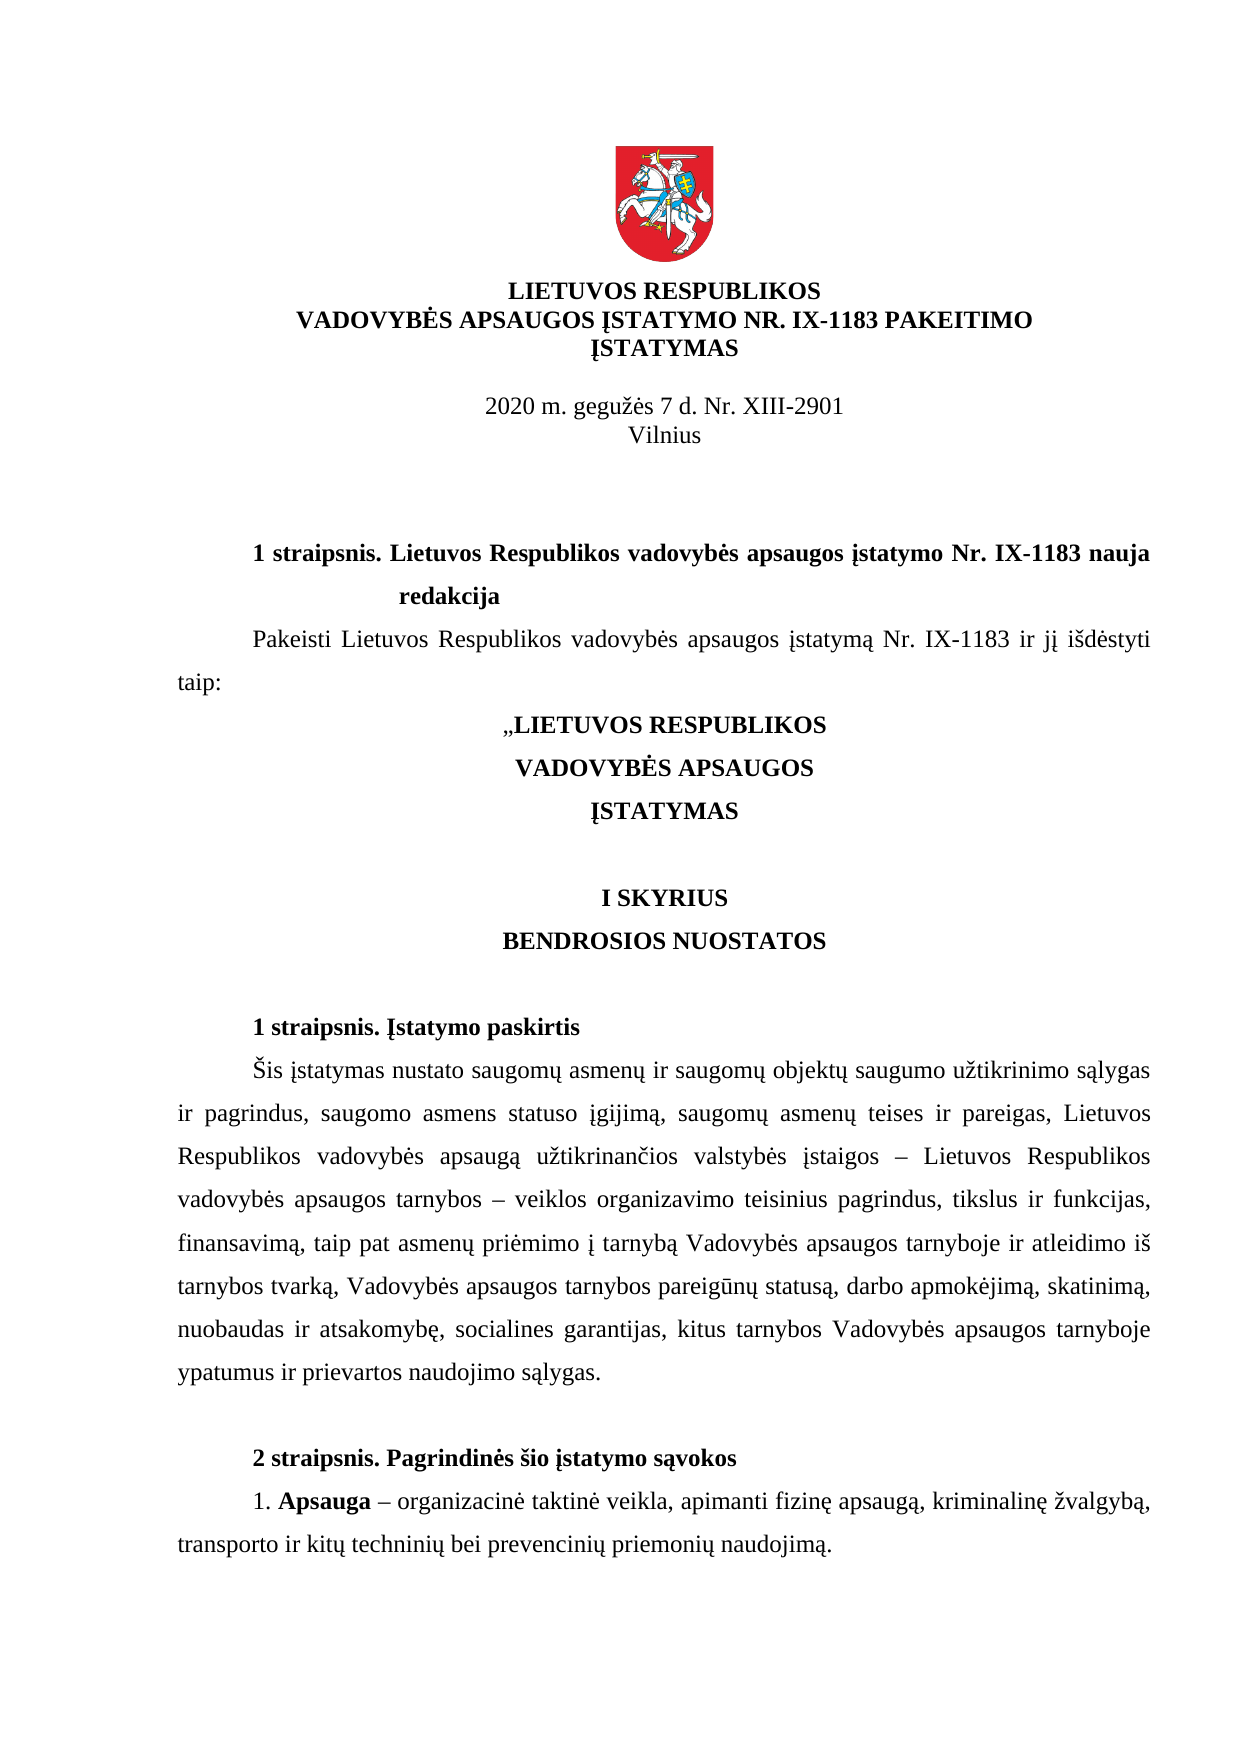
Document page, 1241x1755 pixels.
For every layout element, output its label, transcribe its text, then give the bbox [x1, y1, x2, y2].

text ĮSTATYMAS [177, 333, 1152, 362]
text VADOVYBĖS APSAUGOS ĮSTATYMO NR. IX-1183 PAKEITIMO [177, 305, 1152, 333]
text „LIETUVOS RESPUBLIKOS [177, 710, 1152, 739]
text Šis įstatymas nustato saugomų asmenų ir saugomų objektų saugumo užtikrinimo sąlygas ir pagrindus, saugomo asmens statuso įgijimą, saugomų asmenų teises ir pareigas, Lietuvos Respublikos vadovybės apsaugą užtikrinančios valstybės įstaigos – Lietuvos Respublikos vadovybės apsaugos tarnybos – veiklos organizavimo teisinius pagrindus, tikslus ir funkcijas, finansavimą, taip pat asmenų priėmimo į tarnybą Vadovybės apsaugos tarnyboje ir atleidimo iš tarnybos tvarką, Vadovybės apsaugos tarnybos pareigūnų statusą, darbo apmokėjimą, skatinimą, nuobaudas ir atsakomybę, socialines garantijas, kitus tarnybos Vadovybės apsaugos tarnyboje ypatumus ir prievartos naudojimo sąlygas. [177, 1055, 1152, 1386]
text LIETUVOS RESPUBLIKOS [177, 276, 1152, 305]
text BENDROSIOS NUOSTATOS [177, 926, 1152, 954]
text 1. Apsauga – organizacinė taktinė veikla, apimanti fizinę apsaugą, kriminalinę žvalgybą, transporto ir kitų techninių bei prevencinių priemonių naudojimą. [177, 1486, 1152, 1558]
text VADOVYBĖS APSAUGOS [177, 753, 1152, 782]
text 1 straipsnis. Įstatymo paskirtis [177, 1012, 1152, 1041]
text I SKYRIUS [177, 883, 1152, 911]
text 1 straipsnis. Lietuvos Respublikos vadovybės apsaugos įstatymo Nr. IX-1183 nauja redakcija [252, 538, 1152, 609]
text 2 straipsnis. Pagrindinės šio įstatymo sąvokos [177, 1443, 1152, 1472]
text ĮSTATYMAS [177, 796, 1152, 825]
text 2020 m. gegužės 7 d. Nr. XIII-2901 [177, 391, 1152, 420]
text Vilnius [177, 420, 1152, 448]
text Pakeisti Lietuvos Respublikos vadovybės apsaugos įstatymą Nr. IX-1183 ir jį išdėstyti taip: [177, 624, 1152, 696]
